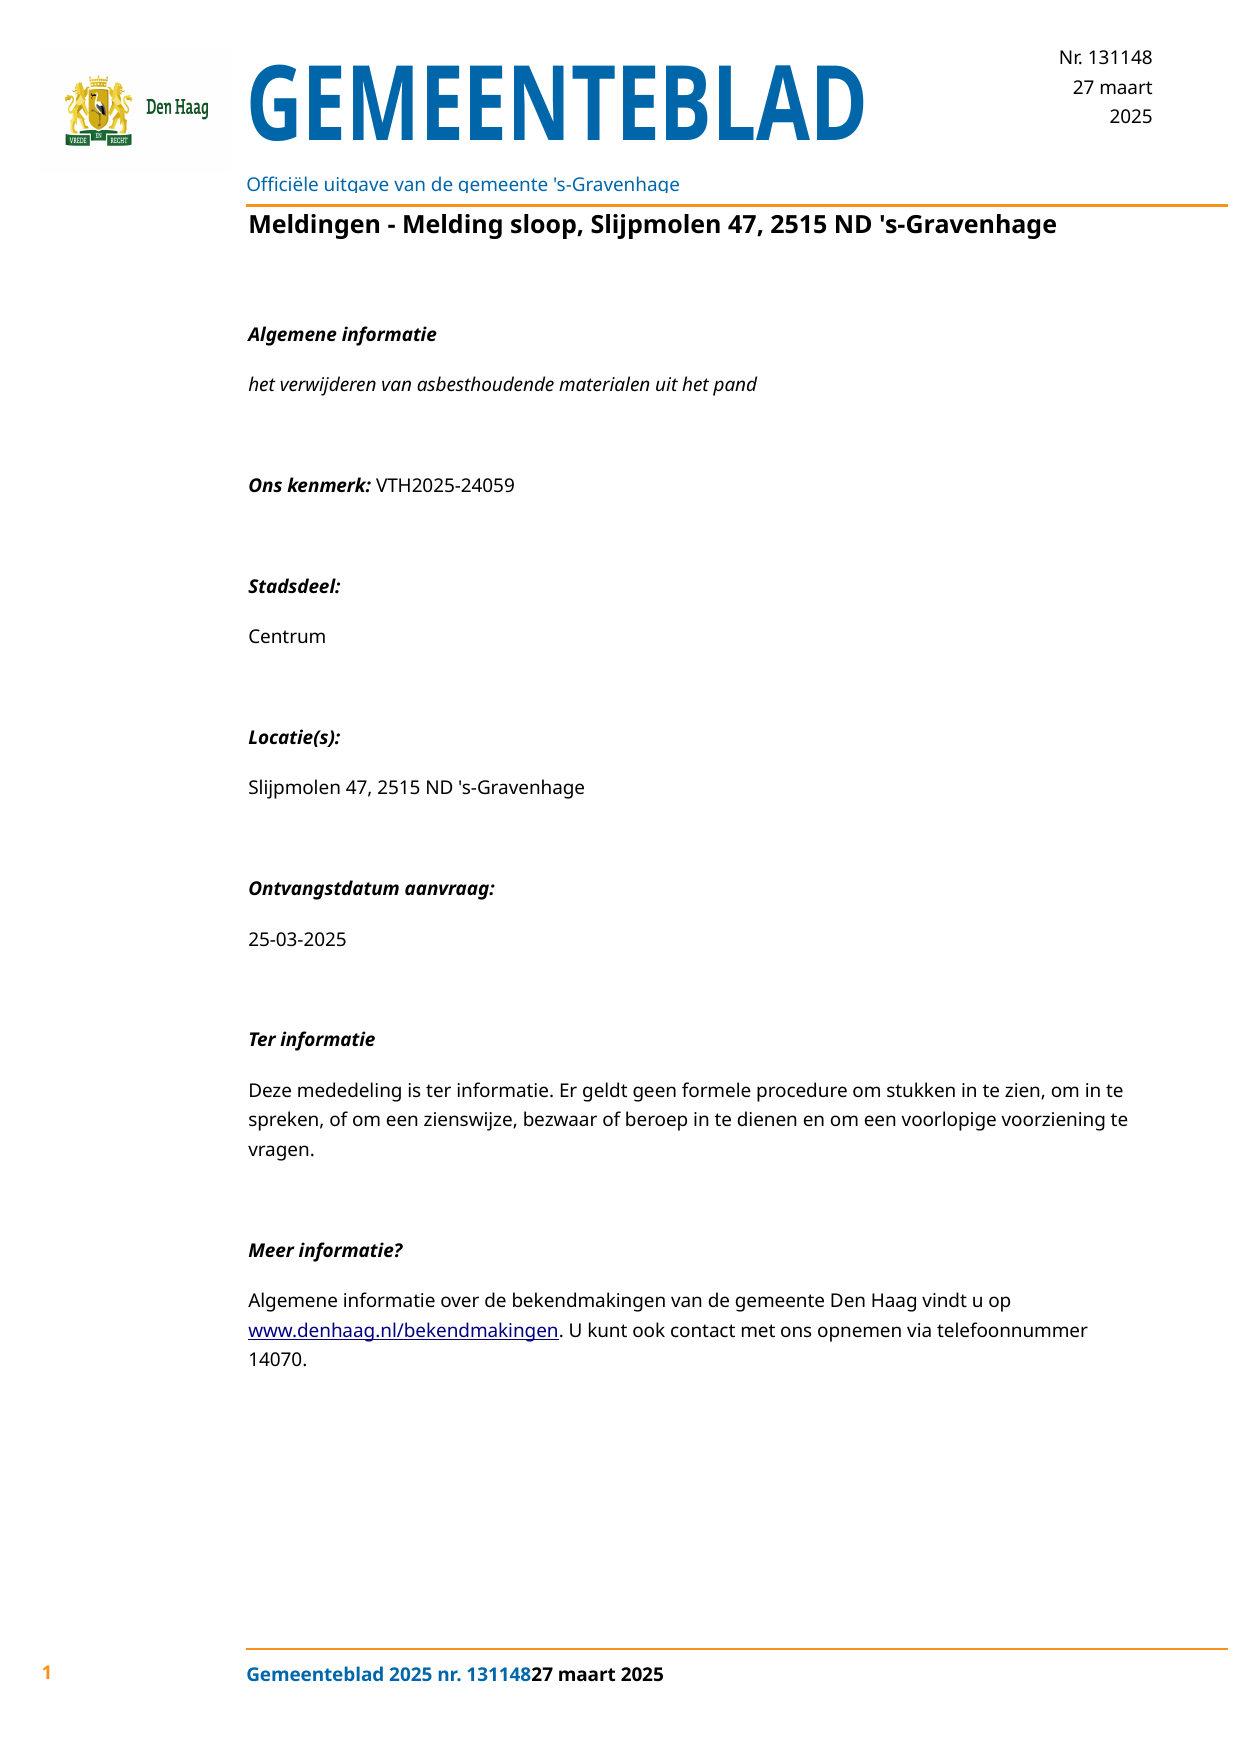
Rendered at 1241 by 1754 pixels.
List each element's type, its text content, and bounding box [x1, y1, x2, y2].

picture [41, 47, 231, 172]
text Ter informatie [248, 1027, 1152, 1052]
text Deze mededeling is ter informatie. Er geldt geen formele procedure om stukken in te zien, om in te spreken, of om een zienswijze, bezwaar of beroep in te dienen en om een voorlopige voorziening te vragen. [248, 1077, 1152, 1162]
text Algemene informatie over de bekendmakingen van de gemeente Den Haag vindt u op www.denhaag.nl/bekendmakingen. U kunt ook contact met ons opnemen via telefoonnummer 14070. [248, 1287, 1152, 1372]
text Meldingen - Melding sloop, Slijpmolen 47, 2515 ND 's-Gravenhage [248, 207, 1152, 241]
text Centrum [248, 623, 1152, 649]
text Algemene informatie [248, 321, 1152, 346]
text Locatie(s): [248, 724, 1152, 750]
text Stadsdeel: [248, 573, 1152, 598]
text Ontvangstdatum aanvraag: [248, 875, 1152, 901]
text 25-03-2025 [248, 926, 1152, 951]
text Ons kenmerk: VTH2025-24059 [248, 472, 1152, 498]
text Meer informatie? [248, 1237, 1152, 1263]
text het verwijderen van asbesthoudende materialen uit het pand [248, 371, 1152, 397]
text Slijpmolen 47, 2515 ND 's-Gravenhage [248, 774, 1152, 800]
